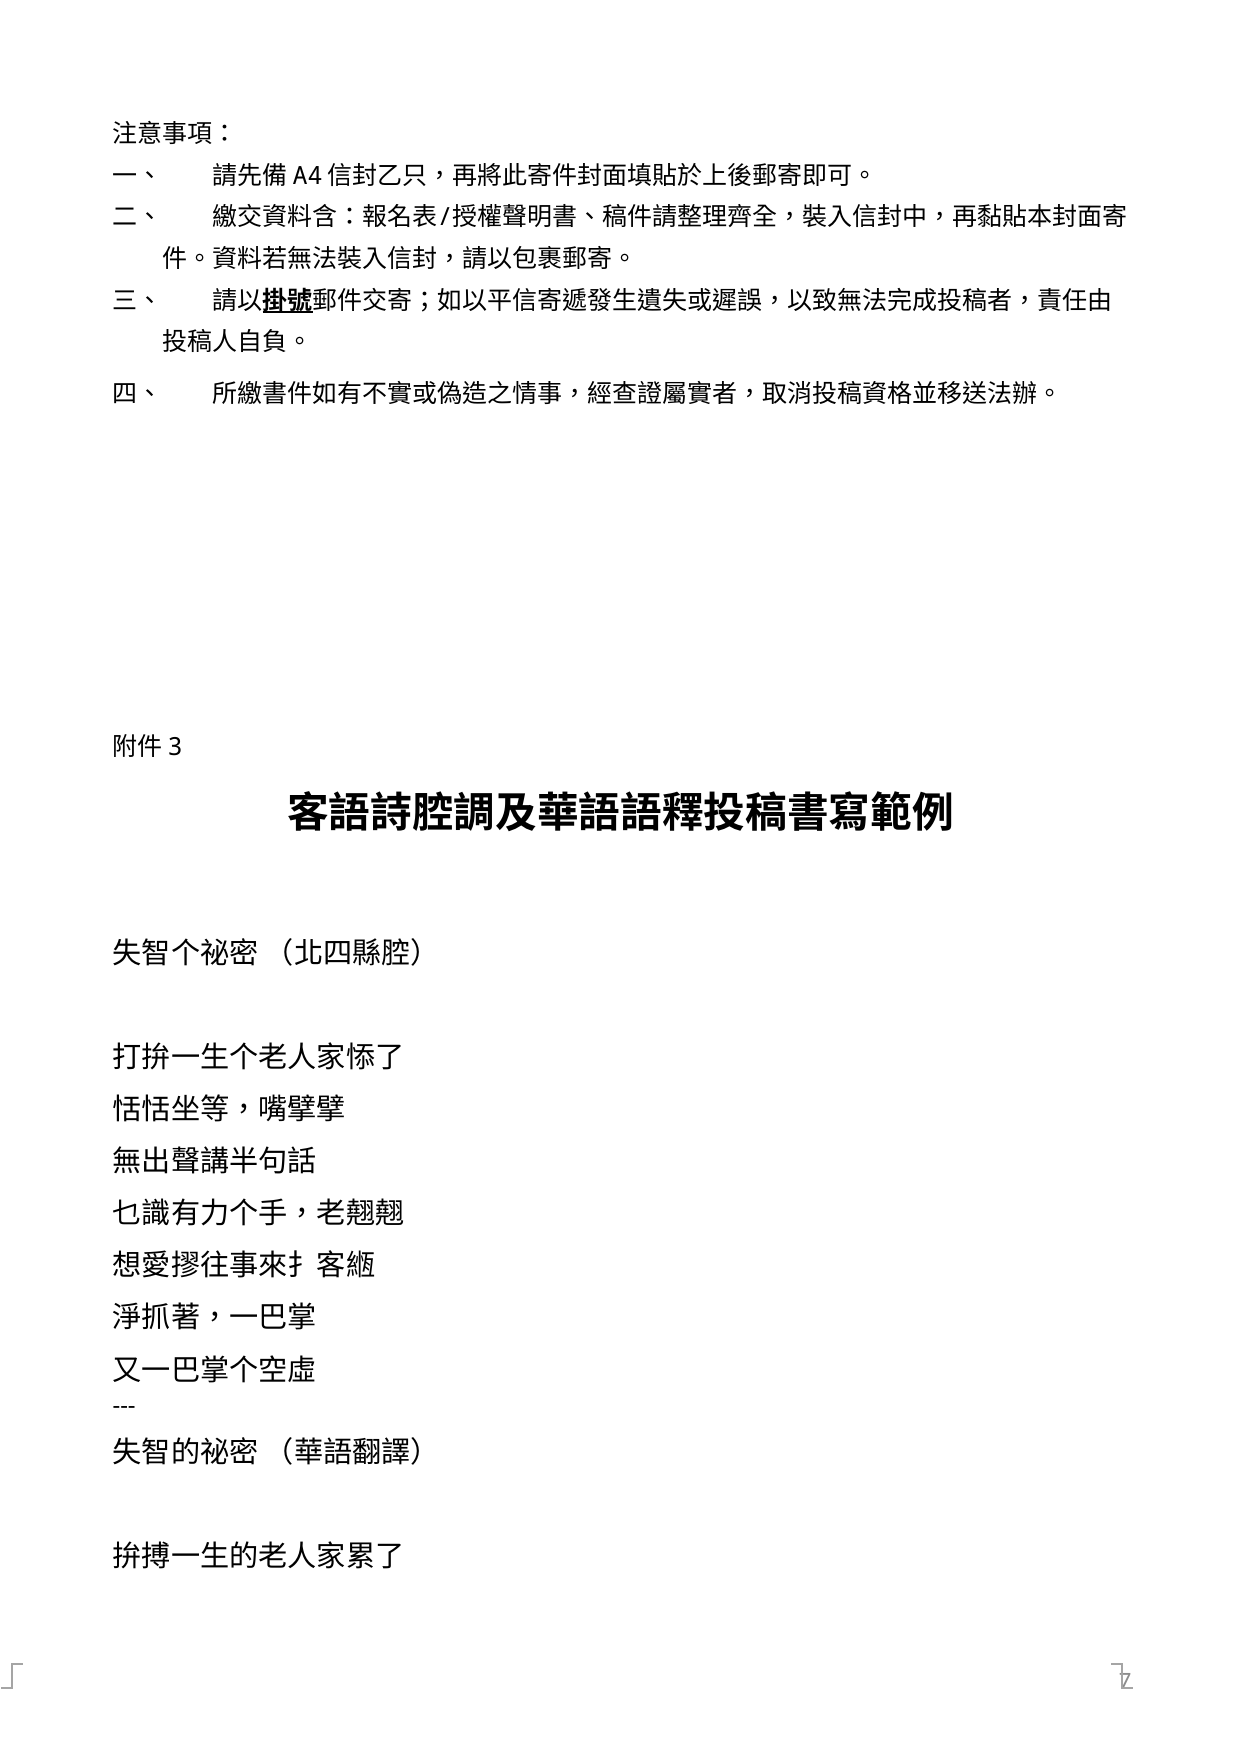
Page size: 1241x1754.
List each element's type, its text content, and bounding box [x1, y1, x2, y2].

text 失智的祕密 （華語翻譯） [112, 1421, 1128, 1473]
text 恬恬坐等，嘴擘擘 [112, 1078, 1128, 1130]
text 附件3 [112, 713, 1128, 765]
list 請先備A4信封乙只，再將此寄件封面填貼於上後郵寄即可。 [112, 151, 1128, 192]
text 打拚一生个老人家悿了 [112, 1026, 1128, 1078]
text 淨抓著，一巴掌 [112, 1286, 1128, 1338]
text 注意事項： [112, 109, 1128, 151]
text 又一巴掌个空虛 [112, 1338, 1128, 1390]
text 想愛摎往事來扌客緪 [112, 1234, 1128, 1286]
text 失智个祕密 （北四縣腔） [112, 922, 1128, 974]
text 客語詩腔調及華語語釋投稿書寫範例 [112, 786, 1128, 838]
text 拚搏一生的老人家累了 [112, 1525, 1128, 1577]
list 所繳書件如有不實或偽造之情事，經查證屬實者，取消投稿資格並移送法辦。 [112, 369, 1128, 411]
text 無出聲講半句話 [112, 1130, 1128, 1182]
list 繳交資料含：報名表/授權聲明書、稿件請整理齊全，裝入信封中，再黏貼本封面寄件。資料若無法裝入信封，請以包裹郵寄。 [112, 192, 1128, 276]
text --- [112, 1390, 1128, 1421]
list 請以掛號郵件交寄；如以平信寄遞發生遺失或遲誤，以致無法完成投稿者，責任由投稿人自負。 [112, 276, 1128, 359]
text 乜識有力个手，老翹翹 [112, 1182, 1128, 1234]
